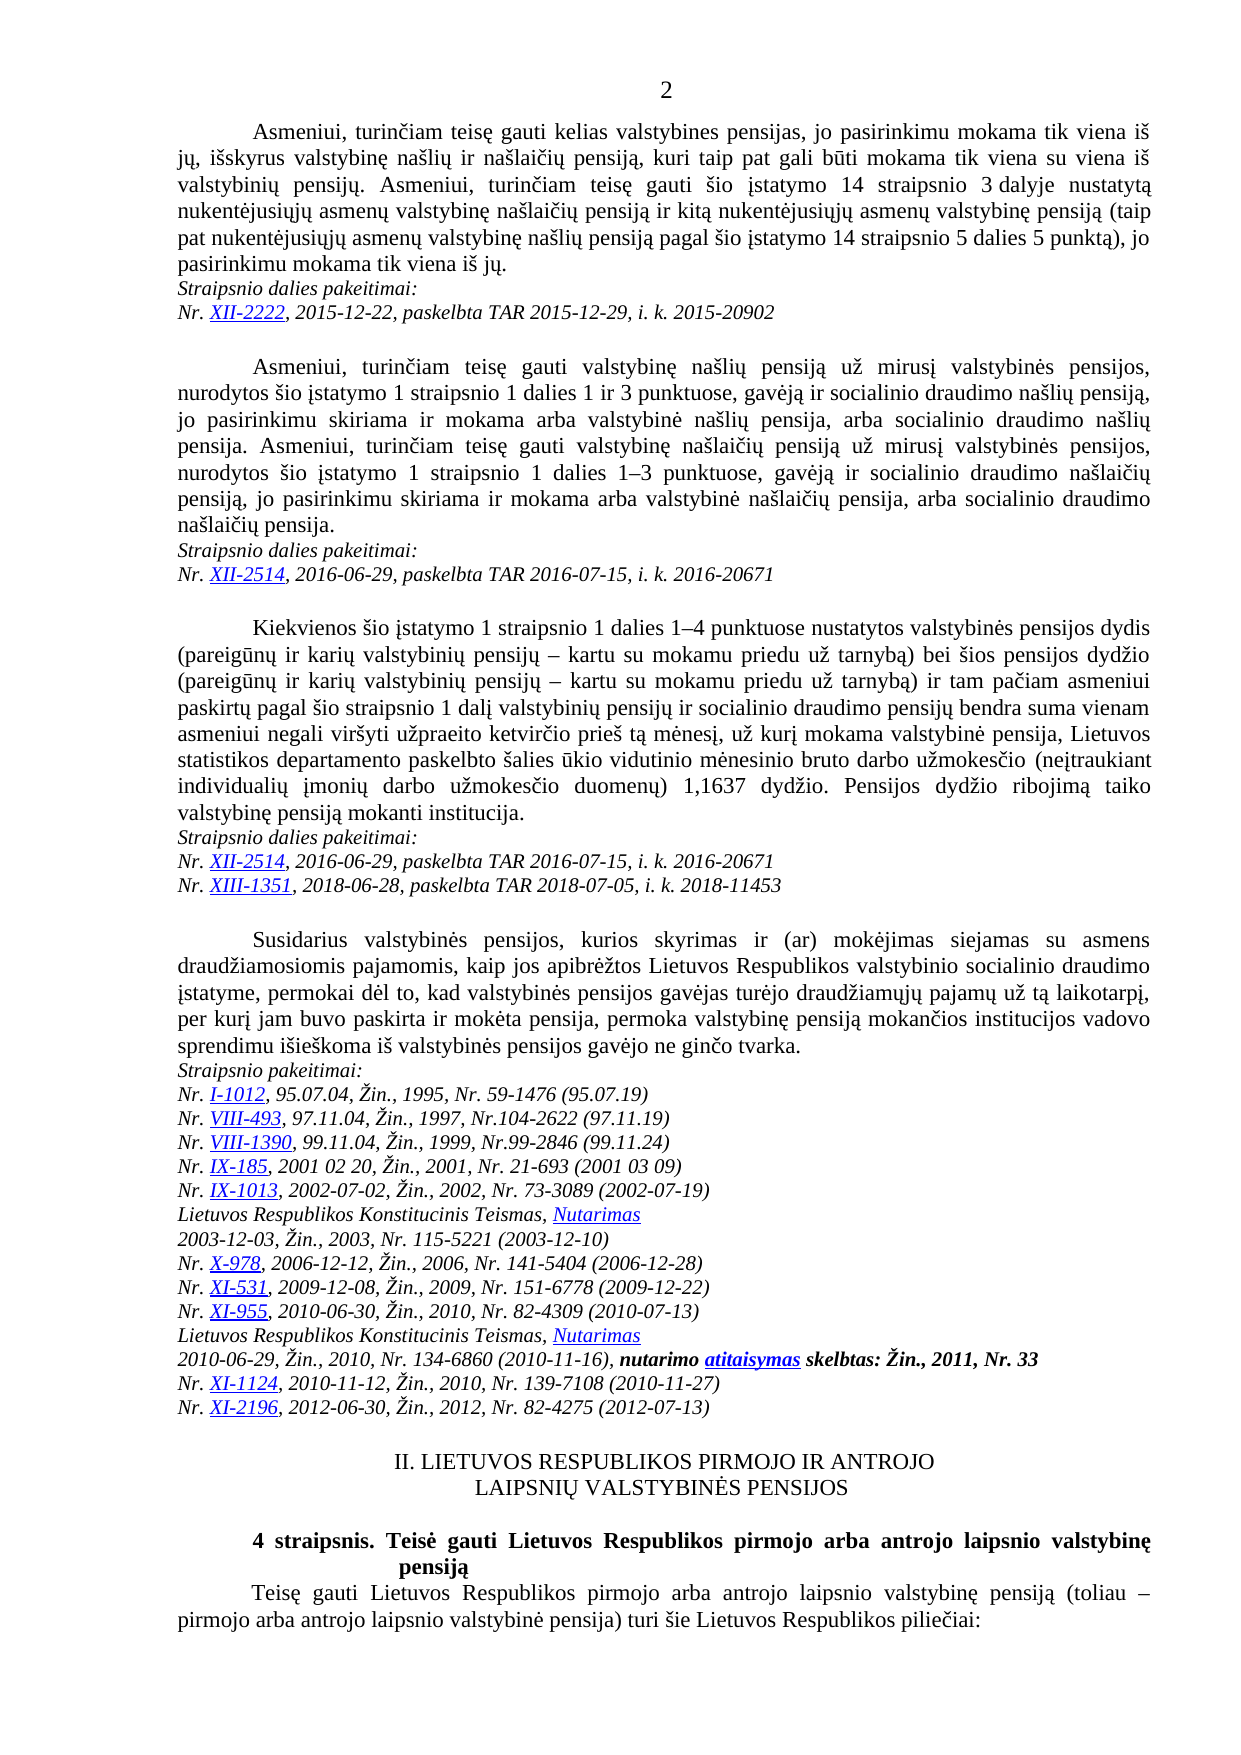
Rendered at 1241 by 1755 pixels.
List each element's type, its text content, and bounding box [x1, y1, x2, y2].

text Straipsnio dalies pakeitimai: [177, 276, 1152, 300]
text Nr. VIII-1390, 99.11.04, Žin., 1999, Nr.99-2846 (99.11.24) [177, 1130, 1152, 1154]
text Nr. X-978, 2006-12-12, Žin., 2006, Nr. 141-5404 (2006-12-28) [177, 1251, 1152, 1274]
text II. LIETUVOS RESPUBLIKOS PIRMOJO IR ANTROJO LAIPSNIŲ VALSTYBINĖS PENSIJOS [177, 1448, 1152, 1500]
text 2003-12-03, Žin., 2003, Nr. 115-5221 (2003-12-10) [177, 1226, 1152, 1251]
text Nr. XI-955, 2010-06-30, Žin., 2010, Nr. 82-4309 (2010-07-13) [177, 1299, 1152, 1323]
text Straipsnio dalies pakeitimai: [177, 538, 1152, 562]
text Nr. XII-2222, 2015-12-22, paskelbta TAR 2015-12-29, i. k. 2015-20902 [177, 300, 1152, 324]
text Nr. XI-531, 2009-12-08, Žin., 2009, Nr. 151-6778 (2009-12-22) [177, 1274, 1152, 1299]
text Teisę gauti Lietuvos Respublikos pirmojo arba antrojo laipsnio valstybinę pensiją (toliau – pirmojo arba antrojo laipsnio valstybinė pensija) turi šie Lietuvos Respublikos piliečiai: [177, 1579, 1152, 1632]
text Asmeniui, turinčiam teisę gauti kelias valstybines pensijas, jo pasirinkimu mokama tik viena iš jų, išskyrus valstybinę našlių ir našlaičių pensiją, kuri taip pat gali būti mokama tik viena su viena iš valstybinių pensijų. Asmeniui, turinčiam teisę gauti šio įstatymo 14 straipsnio 3 dalyje nustatytą nukentėjusiųjų asmenų valstybinę našlaičių pensiją ir kitą nukentėjusiųjų asmenų valstybinę pensiją (taip pat nukentėjusiųjų asmenų valstybinę našlių pensiją pagal šio įstatymo 14 straipsnio 5 dalies 5 punktą), jo pasirinkimu mokama tik viena iš jų. [177, 118, 1152, 276]
text Lietuvos Respublikos Konstitucinis Teismas, Nutarimas [177, 1202, 1152, 1226]
text Nr. IX-185, 2001 02 20, Žin., 2001, Nr. 21-693 (2001 03 09) [177, 1154, 1152, 1178]
text Nr. XI-1124, 2010-11-12, Žin., 2010, Nr. 139-7108 (2010-11-27) [177, 1371, 1152, 1395]
text Nr. XII-2514, 2016-06-29, paskelbta TAR 2016-07-15, i. k. 2016-20671 [177, 562, 1152, 586]
text Nr. XII-2514, 2016-06-29, paskelbta TAR 2016-07-15, i. k. 2016-20671 [177, 849, 1152, 873]
text Nr. IX-1013, 2002-07-02, Žin., 2002, Nr. 73-3089 (2002-07-19) [177, 1178, 1152, 1202]
text Nr. I-1012, 95.07.04, Žin., 1995, Nr. 59-1476 (95.07.19) [177, 1082, 1152, 1106]
text Asmeniui, turinčiam teisę gauti valstybinę našlių pensiją už mirusį valstybinės pensijos, nurodytos šio įstatymo 1 straipsnio 1 dalies 1 ir 3 punktuose, gavėją ir socialinio draudimo našlių pensiją, jo pasirinkimu skiriama ir mokama arba valstybinė našlių pensija, arba socialinio draudimo našlių pensija. Asmeniui, turinčiam teisę gauti valstybinę našlaičių pensiją už mirusį valstybinės pensijos, nurodytos šio įstatymo 1 straipsnio 1 dalies 1–3 punktuose, gavėją ir socialinio draudimo našlaičių pensiją, jo pasirinkimu skiriama ir mokama arba valstybinė našlaičių pensija, arba socialinio draudimo našlaičių pensija. [177, 353, 1152, 538]
text Kiekvienos šio įstatymo 1 straipsnio 1 dalies 1–4 punktuose nustatytos valstybinės pensijos dydis (pareigūnų ir karių valstybinių pensijų – kartu su mokamu priedu už tarnybą) bei šios pensijos dydžio (pareigūnų ir karių valstybinių pensijų – kartu su mokamu priedu už tarnybą) ir tam pačiam asmeniui paskirtų pagal šio straipsnio 1 dalį valstybinių pensijų ir socialinio draudimo pensijų bendra suma vienam asmeniui negali viršyti užpraeito ketvirčio prieš tą mėnesį, už kurį mokama valstybinė pensija, Lietuvos statistikos departamento paskelbto šalies ūkio vidutinio mėnesinio bruto darbo užmokesčio (neįtraukiant individualių įmonių darbo užmokesčio duomenų) 1,1637 dydžio. Pensijos dydžio ribojimą taiko valstybinę pensiją mokanti institucija. [177, 614, 1152, 825]
text Lietuvos Respublikos Konstitucinis Teismas, Nutarimas [177, 1323, 1152, 1347]
text Straipsnio pakeitimai: [177, 1058, 1152, 1082]
text Straipsnio dalies pakeitimai: [177, 825, 1152, 849]
text Nr. VIII-493, 97.11.04, Žin., 1997, Nr.104-2622 (97.11.19) [177, 1106, 1152, 1130]
text Nr. XIII-1351, 2018-06-28, paskelbta TAR 2018-07-05, i. k. 2018-11453 [177, 873, 1152, 897]
text Susidarius valstybinės pensijos, kurios skyrimas ir (ar) mokėjimas siejamas su asmens draudžiamosiomis pajamomis, kaip jos apibrėžtos Lietuvos Respublikos valstybinio socialinio draudimo įstatyme, permokai dėl to, kad valstybinės pensijos gavėjas turėjo draudžiamųjų pajamų už tą laikotarpį, per kurį jam buvo paskirta ir mokėta pensija, permoka valstybinę pensiją mokančios institucijos vadovo sprendimu išieškoma iš valstybinės pensijos gavėjo ne ginčo tvarka. [177, 926, 1152, 1058]
text 4 straipsnis. Teisė gauti Lietuvos Respublikos pirmojo arba antrojo laipsnio valstybinę pensiją [252, 1527, 1152, 1579]
text Nr. XI-2196, 2012-06-30, Žin., 2012, Nr. 82-4275 (2012-07-13) [177, 1395, 1152, 1419]
text 2010-06-29, Žin., 2010, Nr. 134-6860 (2010-11-16), nutarimo atitaisymas skelbtas: Žin., 2011, Nr. 33 [177, 1347, 1152, 1371]
